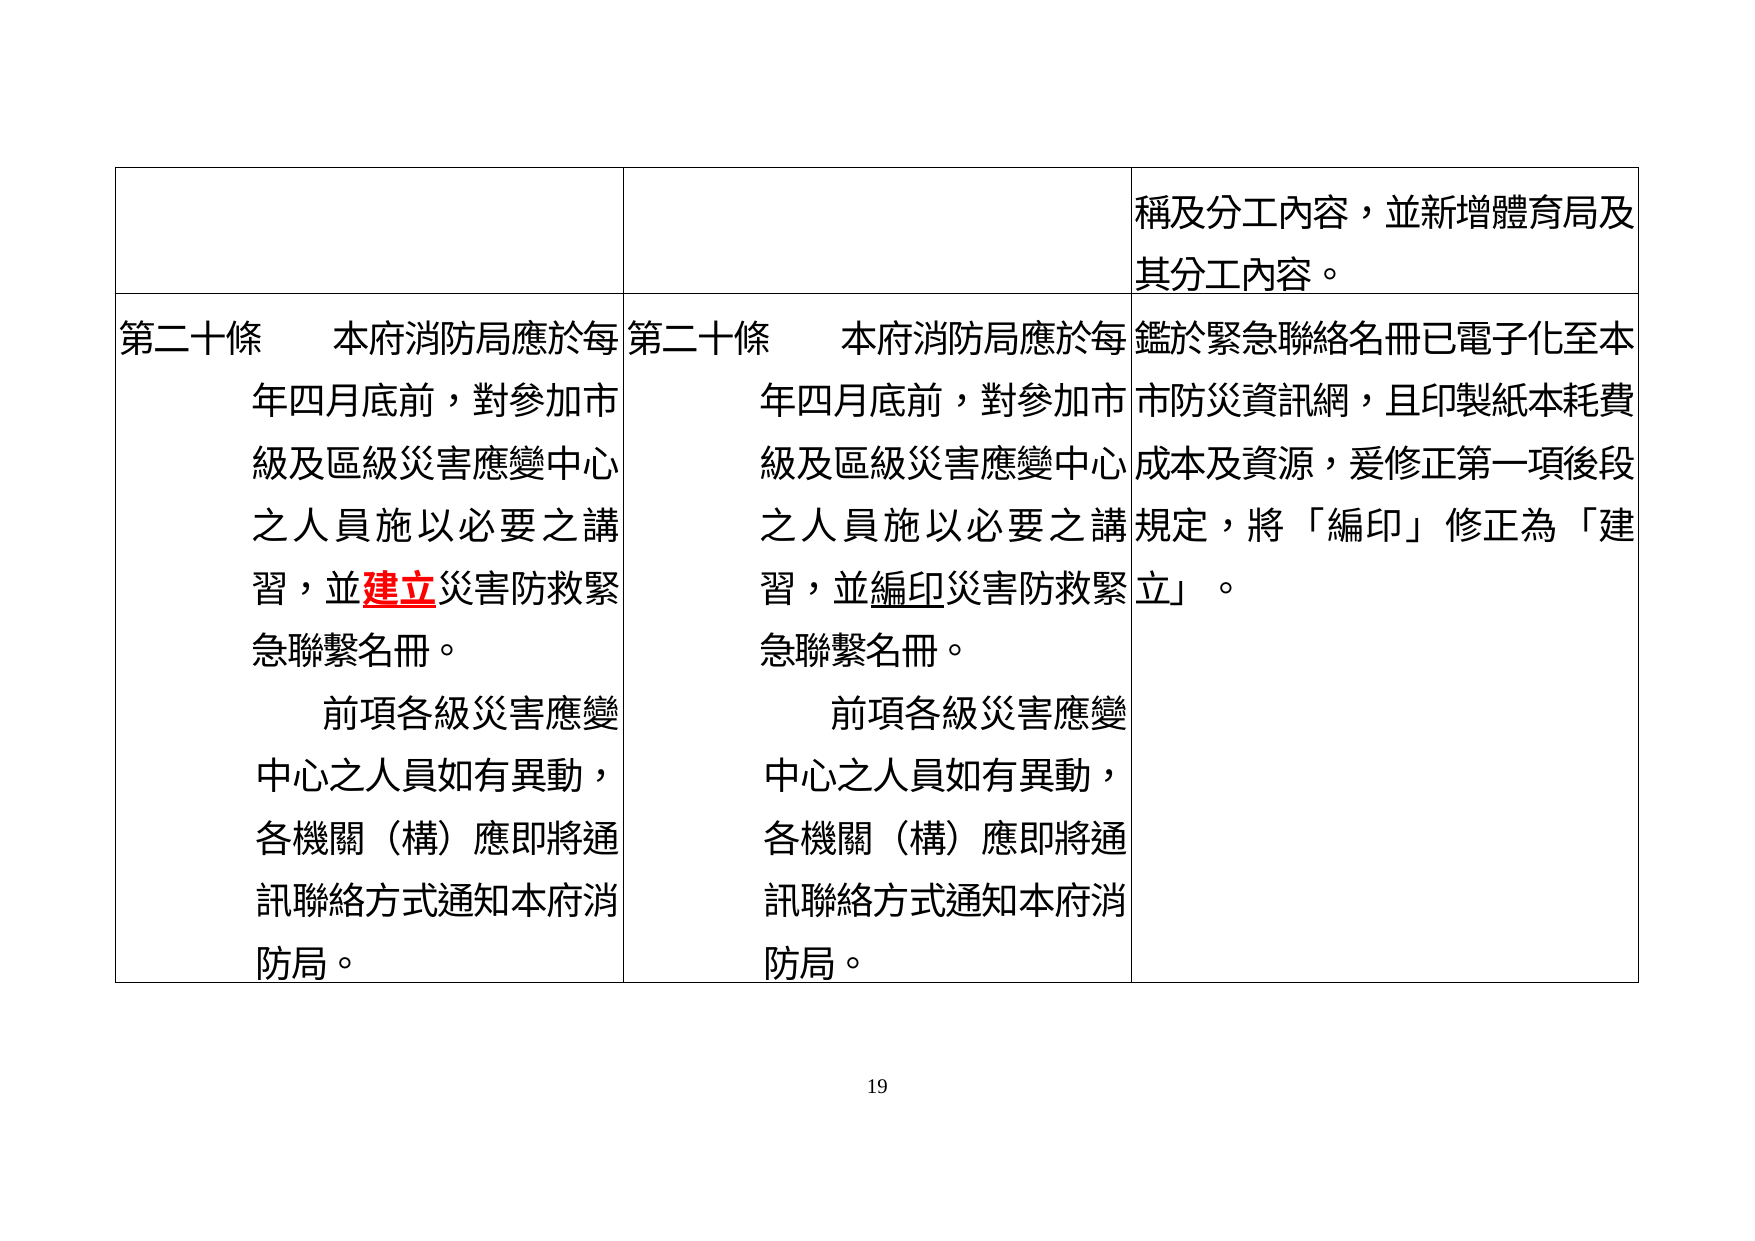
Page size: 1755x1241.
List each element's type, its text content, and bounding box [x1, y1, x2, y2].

table_cell 第二十條 本府消防局應於每年四月底前，對參加市級及區級災害應變中心之人員施以必要之講習，並建立災害防救緊急聯繫名冊。 前項各級災害應變中心之人員如有異動，各機關（構）應即將通訊聯絡方式通知本府消防局。 [116, 294, 623, 982]
table_cell 第二十條 本府消防局應於每年四月底前，對參加市級及區級災害應變中心之人員施以必要之講習，並編印災害防救緊急聯繫名冊。 前項各級災害應變中心之人員如有異動，各機關（構）應即將通訊聯絡方式通知本府消防局。 [624, 294, 1131, 982]
table_cell [116, 168, 623, 293]
table_cell [624, 168, 1131, 293]
table_cell 稱及分工內容，並新增體育局及其分工內容。 [1132, 168, 1638, 293]
table_cell 鑑於緊急聯絡名冊已電子化至本市防災資訊網，且印製紙本耗費成本及資源，爰修正第一項後段規定，將「編印」修正為「建立」。 [1132, 294, 1638, 982]
